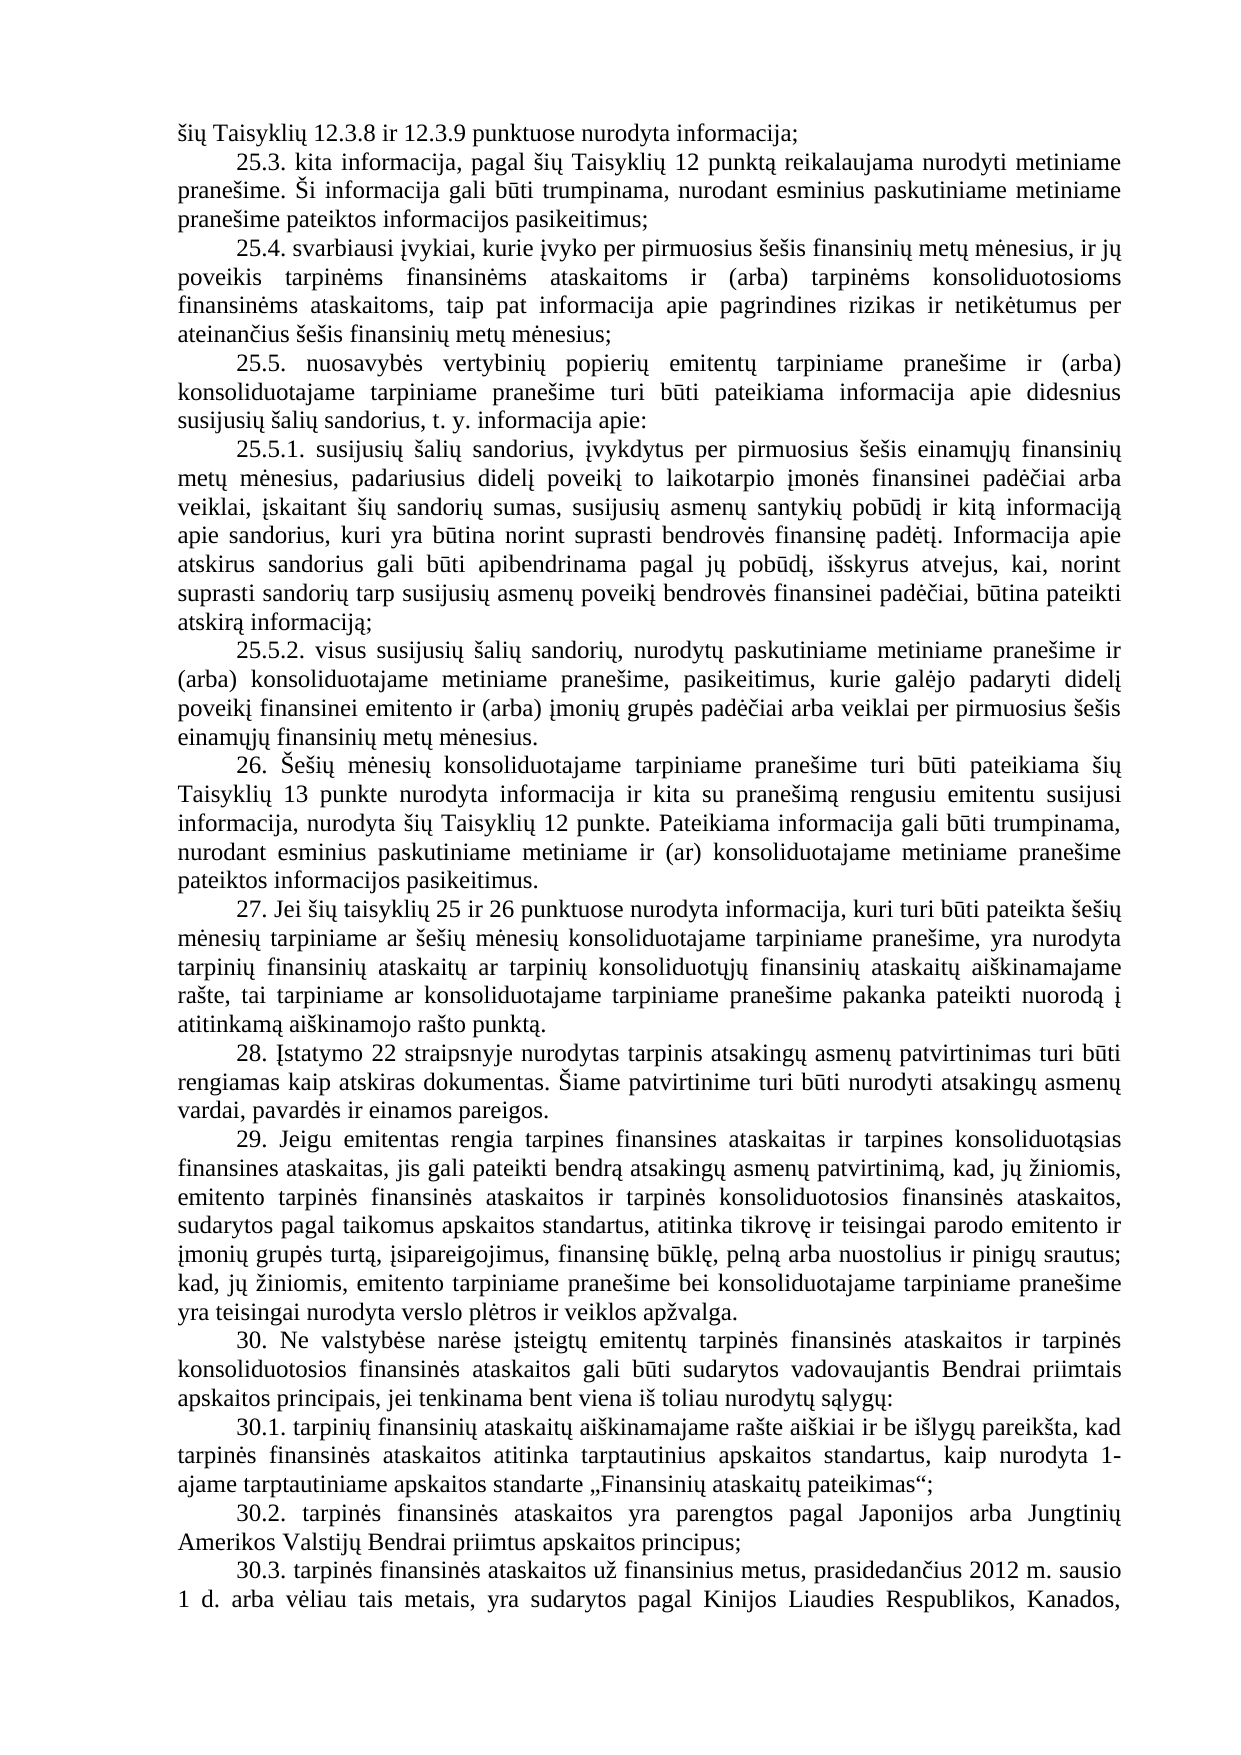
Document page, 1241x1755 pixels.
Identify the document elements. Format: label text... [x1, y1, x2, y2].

text 25.5. nuosavybės vertybinių popierių emitentų tarpiniame pranešime ir (arba) konsoliduotajame tarpiniame pranešime turi būti pateikiama informacija apie didesnius susijusių šalių sandorius, t. y. informacija apie: [177, 348, 1122, 434]
text 30.1. tarpinių finansinių ataskaitų aiškinamajame rašte aiškiai ir be išlygų pareikšta, kad tarpinės finansinės ataskaitos atitinka tarptautinius apskaitos standartus, kaip nurodyta 1-ajame tarptautiniame apskaitos standarte „Finansinių ataskaitų pateikimas“; [177, 1412, 1122, 1498]
text 26. Šešių mėnesių konsoliduotajame tarpiniame pranešime turi būti pateikiama šių Taisyklių 13 punkte nurodyta informacija ir kita su pranešimą rengusiu emitentu susijusi informacija, nurodyta šių Taisyklių 12 punkte. Pateikiama informacija gali būti trumpinama, nurodant esminius paskutiniame metiniame ir (ar) konsoliduotajame metiniame pranešime pateiktos informacijos pasikeitimus. [177, 751, 1122, 894]
text 25.5.1. susijusių šalių sandorius, įvykdytus per pirmuosius šešis einamųjų finansinių metų mėnesius, padariusius didelį poveikį to laikotarpio įmonės finansinei padėčiai arba veiklai, įskaitant šių sandorių sumas, susijusių asmenų santykių pobūdį ir kitą informaciją apie sandorius, kuri yra būtina norint suprasti bendrovės finansinę padėtį. Informacija apie atskirus sandorius gali būti apibendrinama pagal jų pobūdį, išskyrus atvejus, kai, norint suprasti sandorių tarp susijusių asmenų poveikį bendrovės finansinei padėčiai, būtina pateikti atskirą informaciją; [177, 434, 1122, 636]
text 30.3. tarpinės finansinės ataskaitos už finansinius metus, prasidedančius 2012 m. sausio 1 d. arba vėliau tais metais, yra sudarytos pagal Kinijos Liaudies Respublikos, Kanados, [177, 1556, 1122, 1613]
text 27. Jei šių taisyklių 25 ir 26 punktuose nurodyta informacija, kuri turi būti pateikta šešių mėnesių tarpiniame ar šešių mėnesių konsoliduotajame tarpiniame pranešime, yra nurodyta tarpinių finansinių ataskaitų ar tarpinių konsoliduotųjų finansinių ataskaitų aiškinamajame rašte, tai tarpiniame ar konsoliduotajame tarpiniame pranešime pakanka pateikti nuorodą į atitinkamą aiškinamojo rašto punktą. [177, 894, 1122, 1038]
text 25.3. kita informacija, pagal šių Taisyklių 12 punktą reikalaujama nurodyti metiniame pranešime. Ši informacija gali būti trumpinama, nurodant esminius paskutiniame metiniame pranešime pateiktos informacijos pasikeitimus; [177, 147, 1122, 233]
text 28. Įstatymo 22 straipsnyje nurodytas tarpinis atsakingų asmenų patvirtinimas turi būti rengiamas kaip atskiras dokumentas. Šiame patvirtinime turi būti nurodyti atsakingų asmenų vardai, pavardės ir einamos pareigos. [177, 1038, 1122, 1124]
text 30. Ne valstybėse narėse įsteigtų emitentų tarpinės finansinės ataskaitos ir tarpinės konsoliduotosios finansinės ataskaitos gali būti sudarytos vadovaujantis Bendrai priimtais apskaitos principais, jei tenkinama bent viena iš toliau nurodytų sąlygų: [177, 1326, 1122, 1412]
text 25.5.2. visus susijusių šalių sandorių, nurodytų paskutiniame metiniame pranešime ir (arba) konsoliduotajame metiniame pranešime, pasikeitimus, kurie galėjo padaryti didelį poveikį finansinei emitento ir (arba) įmonių grupės padėčiai arba veiklai per pirmuosius šešis einamųjų finansinių metų mėnesius. [177, 636, 1122, 751]
text 30.2. tarpinės finansinės ataskaitos yra parengtos pagal Japonijos arba Jungtinių Amerikos Valstijų Bendrai priimtus apskaitos principus; [177, 1498, 1122, 1556]
text 25.4. svarbiausi įvykiai, kurie įvyko per pirmuosius šešis finansinių metų mėnesius, ir jų poveikis tarpinėms finansinėms ataskaitoms ir (arba) tarpinėms konsoliduotosioms finansinėms ataskaitoms, taip pat informacija apie pagrindines rizikas ir netikėtumus per ateinančius šešis finansinių metų mėnesius; [177, 233, 1122, 348]
text 29. Jeigu emitentas rengia tarpines finansines ataskaitas ir tarpines konsoliduotąsias finansines ataskaitas, jis gali pateikti bendrą atsakingų asmenų patvirtinimą, kad, jų žiniomis, emitento tarpinės finansinės ataskaitos ir tarpinės konsoliduotosios finansinės ataskaitos, sudarytos pagal taikomus apskaitos standartus, atitinka tikrovę ir teisingai parodo emitento ir įmonių grupės turtą, įsipareigojimus, finansinę būklę, pelną arba nuostolius ir pinigų srautus; kad, jų žiniomis, emitento tarpiniame pranešime bei konsoliduotajame tarpiniame pranešime yra teisingai nurodyta verslo plėtros ir veiklos apžvalga. [177, 1124, 1122, 1326]
text šių Taisyklių 12.3.8 ir 12.3.9 punktuose nurodyta informacija; [177, 118, 1122, 147]
